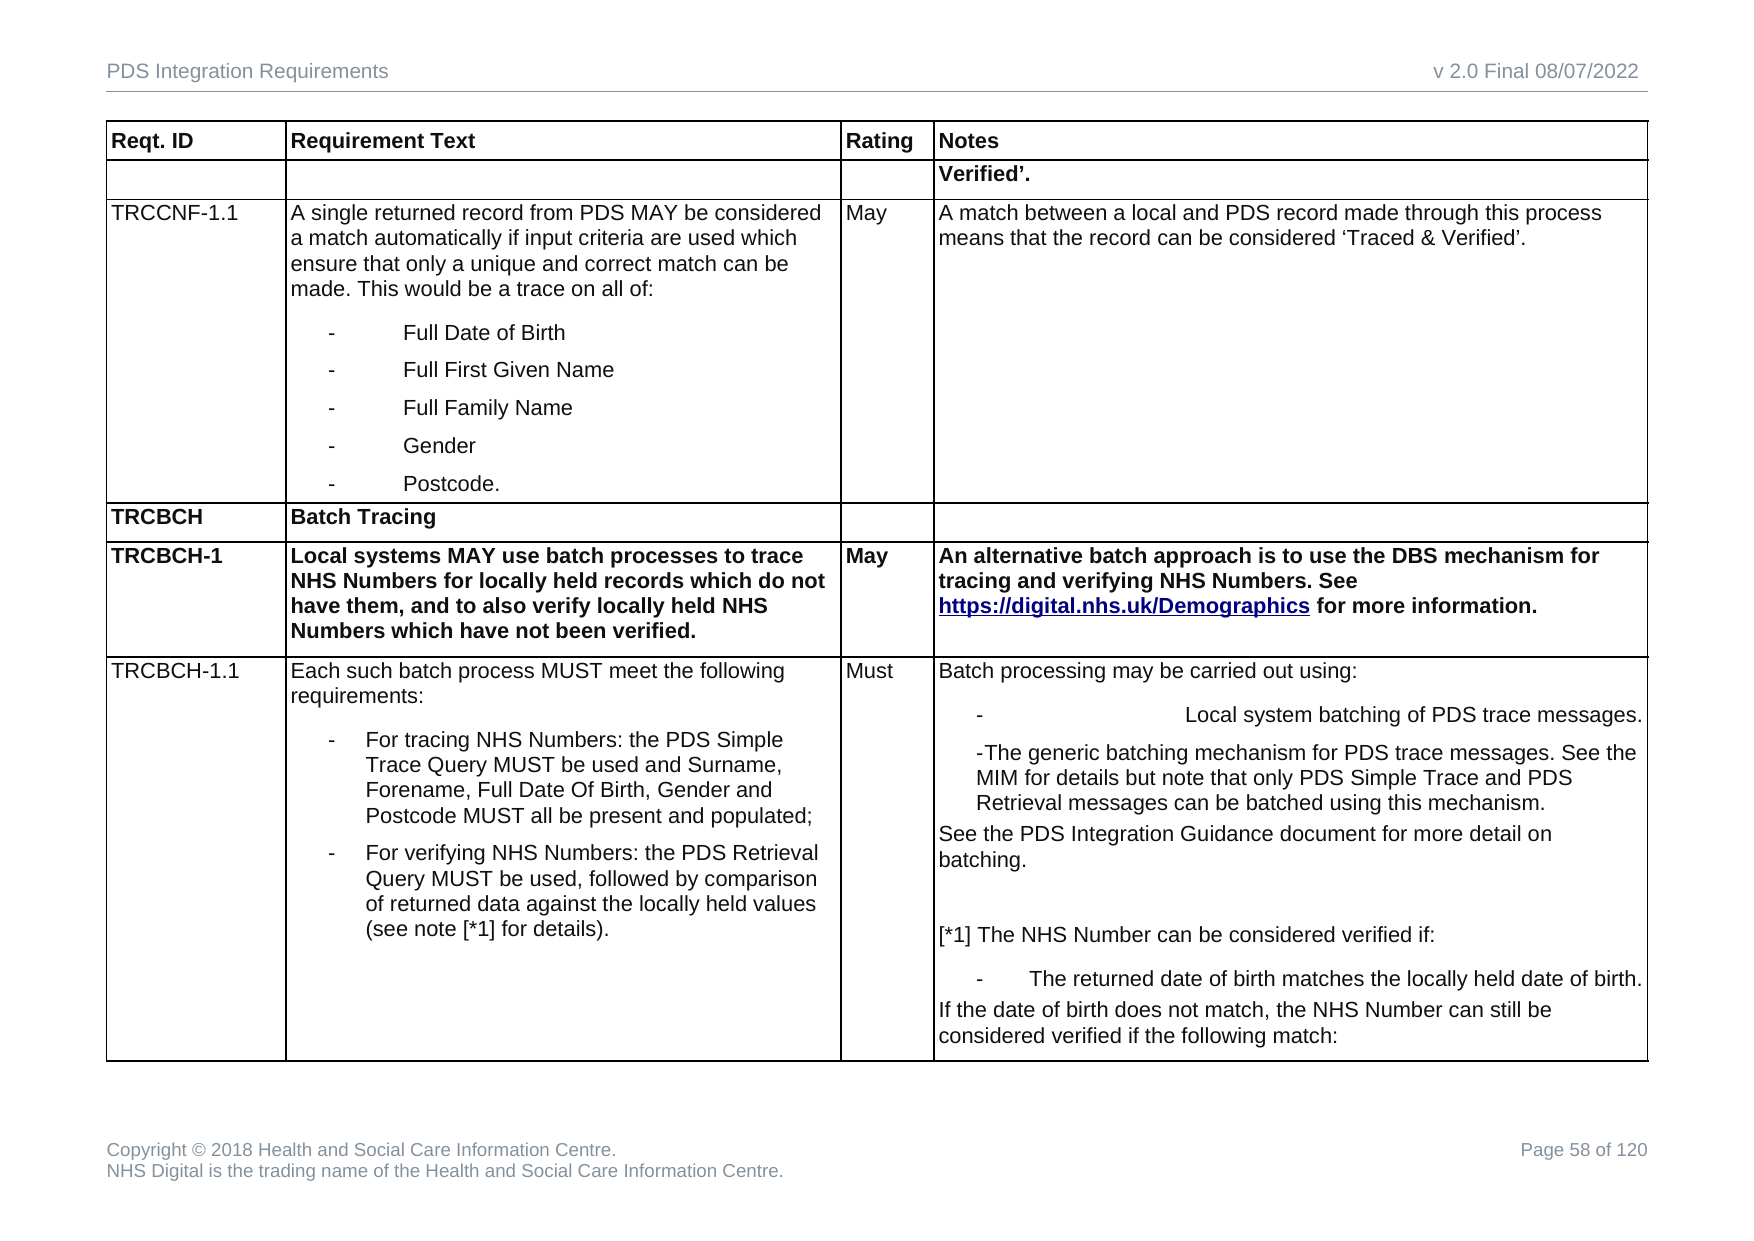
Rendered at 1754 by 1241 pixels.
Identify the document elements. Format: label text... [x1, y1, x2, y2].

table_cell [935, 504, 1647, 541]
table_header Reqt. ID [107, 122, 285, 159]
table_cell Batch processing may be carried out using: Local system batching of PDS trace messages. The generic batching mechanism for PDS trace messages. See the MIM for details but note that only PDS Simple Trace and PDS Retrieval messages can be batched using this mechanism. See the PDS Integration Guidance document for more detail on batching. [*1] The NHS Number can be considered verified if: The returned date of birth matches the locally held date of birth. If the date of birth does not match, the NHS Number can still be considered verified if the following match: [935, 658, 1647, 1060]
table_header Rating [842, 122, 933, 159]
table_cell May [842, 200, 933, 502]
table_cell TRCBCH-1.1 [107, 658, 285, 1060]
table_cell An alternative batch approach is to use the DBS mechanism for tracing and verifying NHS Numbers. See https://digital.nhs.uk/Demographics for more information. [935, 543, 1647, 656]
table_cell [287, 161, 840, 198]
table_cell Must [842, 658, 933, 1060]
table_header Requirement Text [287, 122, 840, 159]
table_cell TRCCNF-1.1 [107, 200, 285, 502]
table_cell [842, 504, 933, 541]
table_cell Batch Tracing [287, 504, 840, 541]
table_cell Verified’. [935, 161, 1647, 198]
table_cell May [842, 543, 933, 656]
table_cell [107, 161, 285, 198]
table_header Notes [935, 122, 1647, 159]
table_cell TRCBCH [107, 504, 285, 541]
table_cell A single returned record from PDS MAY be considered a match automatically if input criteria are used which ensure that only a unique and correct match can be made. This would be a trace on all of: Full Date of Birth Full First Given Name Full Family Name Gender Postcode. [287, 200, 840, 502]
table_cell A match between a local and PDS record made through this process means that the record can be considered ‘Traced & Verified’. [935, 200, 1647, 502]
table_cell Each such batch process MUST meet the following requirements: For tracing NHS Numbers: the PDS Simple Trace Query MUST be used and Surname, Forename, Full Date Of Birth, Gender and Postcode MUST all be present and populated; For verifying NHS Numbers: the PDS Retrieval Query MUST be used, followed by comparison of returned data against the locally held values (see note [*1] for details). [287, 658, 840, 1060]
table_cell Local systems MAY use batch processes to trace NHS Numbers for locally held records which do not have them, and to also verify locally held NHS Numbers which have not been verified. [287, 543, 840, 656]
table_cell [842, 161, 933, 198]
table_cell TRCBCH-1 [107, 543, 285, 656]
